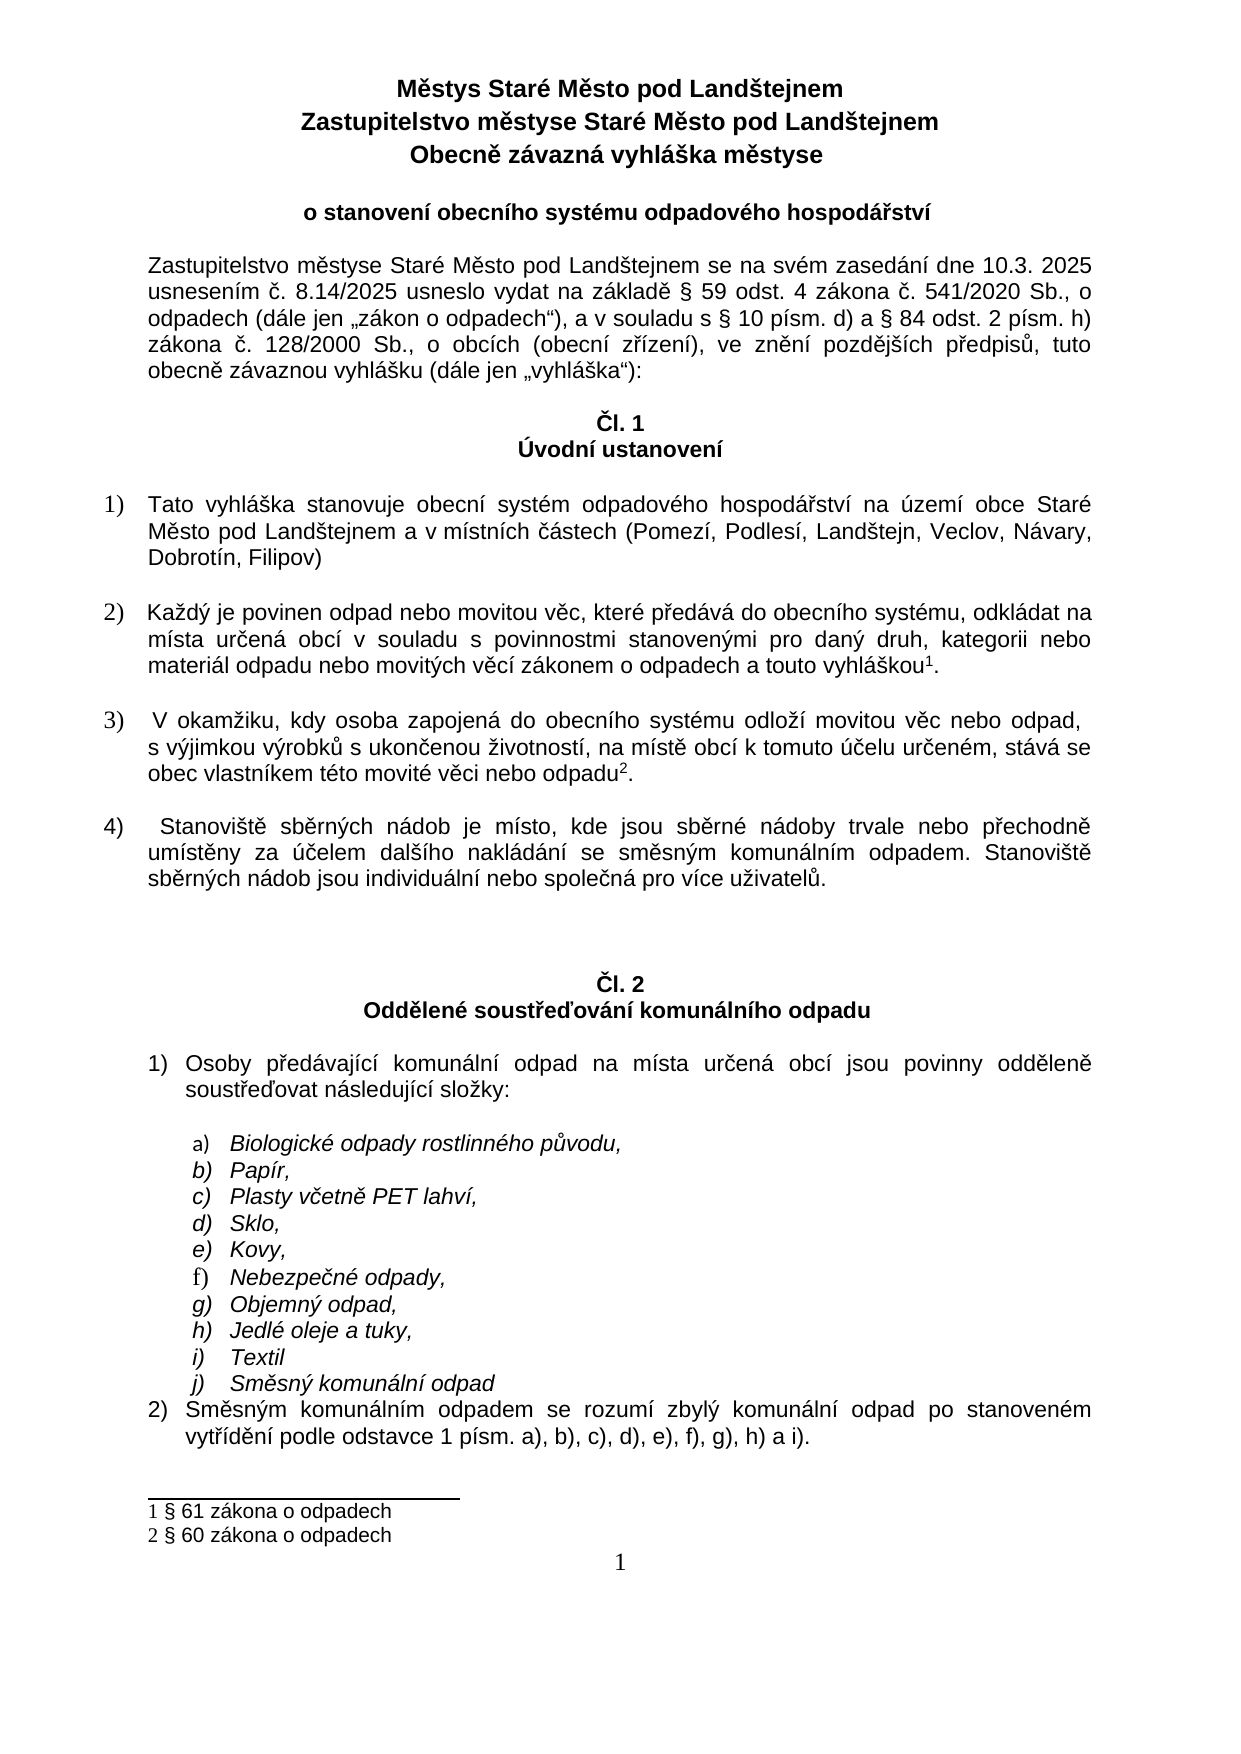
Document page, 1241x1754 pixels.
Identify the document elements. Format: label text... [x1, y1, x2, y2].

list Jedlé oleje a tuky, [192, 1317, 1092, 1344]
text Obecně závazná vyhláška městyse [148, 140, 1092, 169]
list Sklo, [192, 1209, 1092, 1236]
list Nebezpečné odpady, [192, 1262, 1092, 1291]
list § 61 zákona o odpadech [148, 1499, 1092, 1523]
list Biologické odpady rostlinného původu, [192, 1129, 1092, 1157]
list Plasty včetně PET lahví, [192, 1183, 1092, 1209]
list Kovy, [192, 1236, 1092, 1262]
list Papír, [192, 1157, 1092, 1183]
text Městys Staré Město pod Landštejnem [148, 74, 1092, 103]
text o stanovení obecního systému odpadového hospodářství [148, 199, 1092, 226]
list § 60 zákona o odpadech [148, 1523, 1092, 1547]
text Čl. 2 [148, 971, 1092, 997]
text Zastupitelstvo městyse Staré Město pod Landštejnem se na svém zasedání dne 10.3. 2025 usnesením č. 8.14/2025 usneslo vydat na základě § 59 odst. 4 zákona č. 541/2020 Sb., o odpadech (dále jen „zákon o odpadech“), a v souladu s § 10 písm. d) a § 84 odst. 2 písm. h) zákona č. 128/2000 Sb., o obcích (obecní zřízení), ve znění pozdějších předpisů, tuto obecně závaznou vyhlášku (dále jen „vyhláška“): [148, 252, 1092, 384]
text Oddělené soustřeďování komunálního odpadu [148, 997, 1092, 1023]
subtitle Úvodní ustanovení [148, 436, 1092, 463]
list Objemný odpad, [192, 1291, 1092, 1317]
list Osoby předávající komunální odpad na místa určená obcí jsou povinny odděleně soustřeďovat následující složky: [148, 1050, 1092, 1102]
text Čl. 1 [148, 410, 1092, 436]
list Směsný komunální odpad [192, 1370, 1092, 1396]
list Tato vyhláška stanovuje obecní systém odpadového hospodářství na území obce Staré Město pod Landštejnem a v místních částech (Pomezí, Podlesí, Landštejn, Veclov, Návary, Dobrotín, Filipov) [103, 489, 1092, 571]
list Stanoviště sběrných nádob je místo, kde jsou sběrné nádoby trvale nebo přechodně umístěny za účelem dalšího nakládání se směsným komunálním odpadem. Stanoviště sběrných nádob jsou individuální nebo společná pro více uživatelů. [103, 813, 1092, 892]
list Textil [192, 1344, 1092, 1370]
list Směsným komunálním odpadem se rozumí zbylý komunální odpad po stanoveném vytřídění podle odstavce 1 písm. a), b), c), d), e), f), g), h) a i). [148, 1396, 1092, 1449]
text Zastupitelstvo městyse Staré Město pod Landštejnem [148, 107, 1092, 136]
list Každý je povinen odpad nebo movitou věc, které předává do obecního systému, odkládat na místa určená obcí v souladu s povinnostmi stanovenými pro daný druh, kategorii nebo materiál odpadu nebo movitých věcí zákonem o odpadech a touto vyhláškou. [103, 597, 1092, 678]
list V okamžiku, kdy osoba zapojená do obecního systému odloží movitou věc nebo odpad, s výjimkou výrobků s ukončenou životností, na místě obcí k tomuto účelu určeném, stává se obec vlastníkem této movité věci nebo odpadu. [103, 705, 1092, 786]
